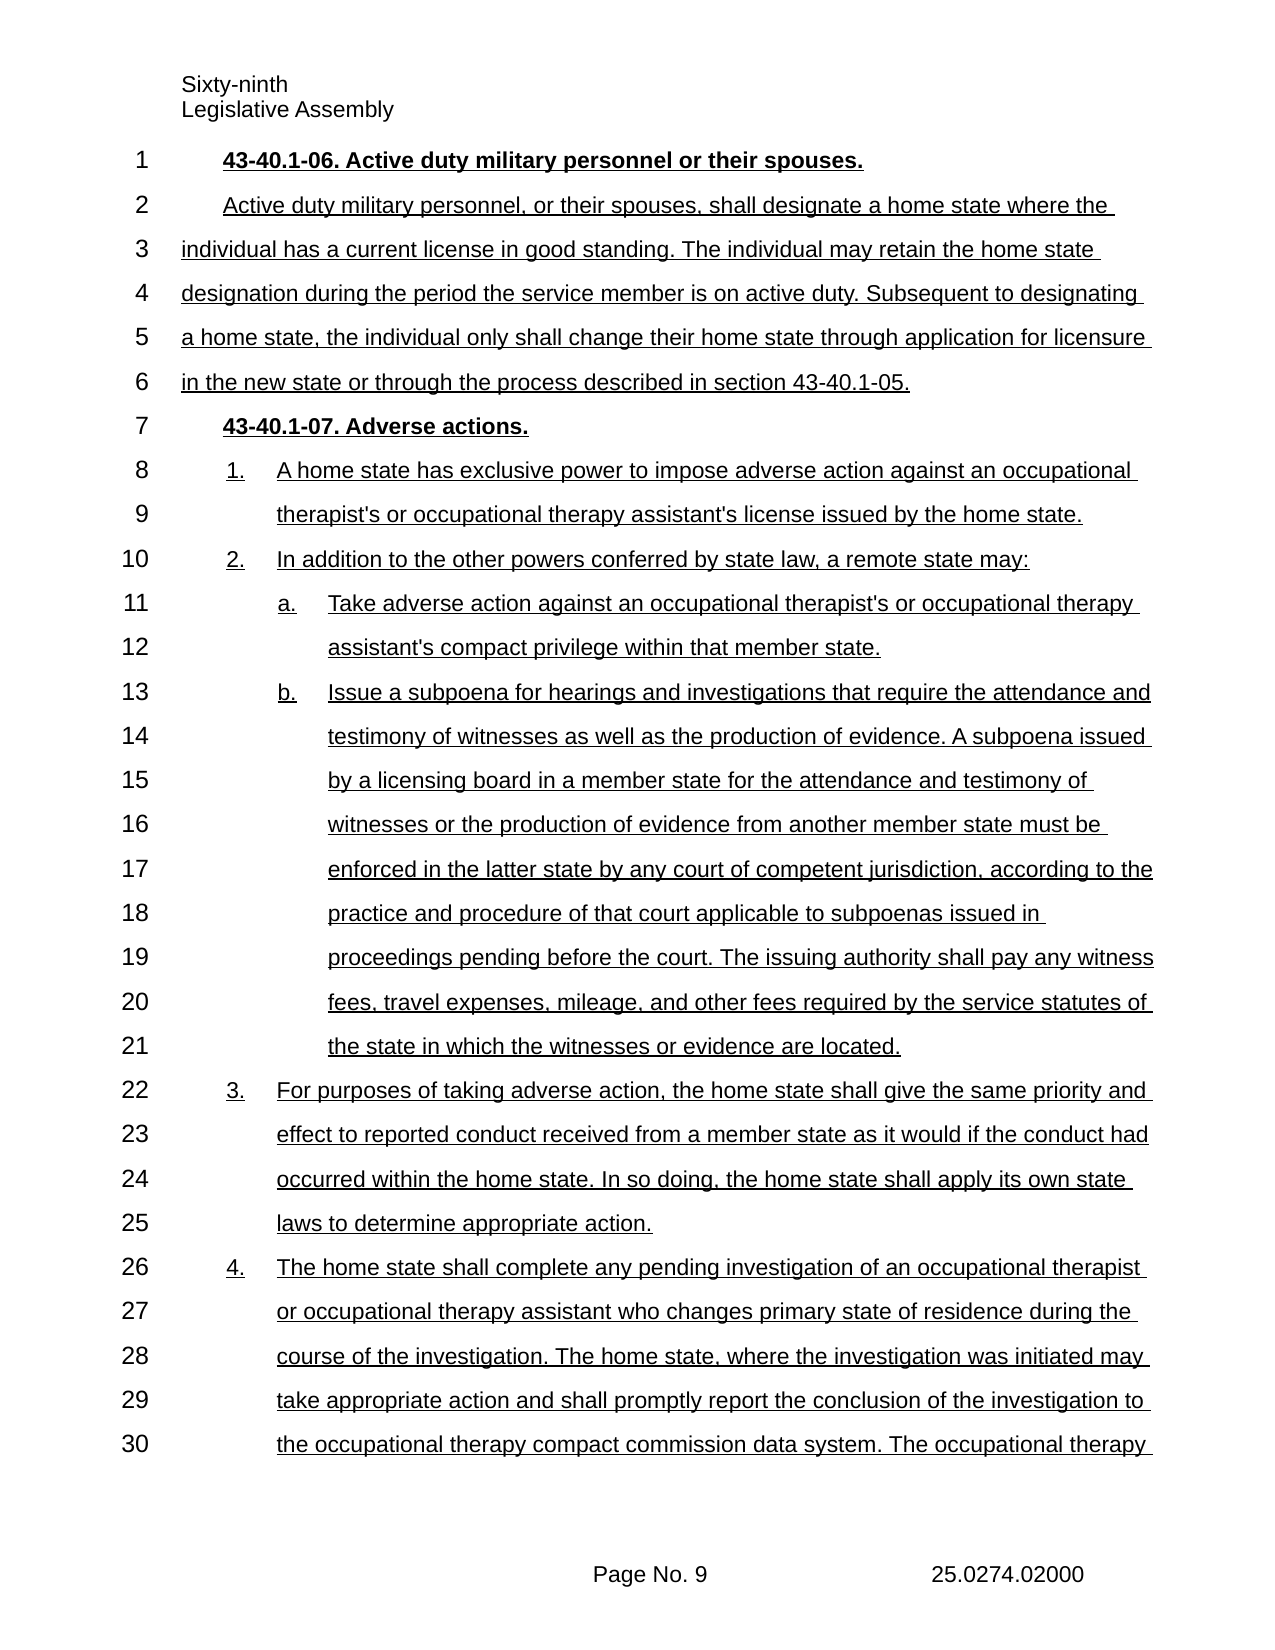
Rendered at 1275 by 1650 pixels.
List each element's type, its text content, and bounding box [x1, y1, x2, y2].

subtitle 43‑40.1‑06. Active duty military personnel or their spouses. [181, 133, 1154, 178]
subtitle 43‑40.1‑07. Adverse actions. [181, 399, 1154, 443]
text 2. In addition to the other powers conferred by state law, a remote state may: [181, 532, 1154, 576]
text 3. For purposes of taking adverse action, the home state shall give the same priority and effect to reported conduct received from a member state as it would if the conduct had occurred within the home state. In so doing, the home state shall apply its own state laws to determine appropriate action. [181, 1063, 1154, 1240]
text Active duty military personnel, or their spouses, shall designate a home state where the individual has a current license in good standing. The individual may retain the home state designation during the period the service member is on active duty. Subsequent to designating a home state, the individual only shall change their home state through application for licensure in the new state or through the process described in section 43‑40.1‑05. [181, 178, 1154, 399]
text b. Issue a subpoena for hearings and investigations that require the attendance and testimony of witnesses as well as the production of evidence. A subpoena issued by a licensing board in a member state for the attendance and testimony of witnesses or the production of evidence from another member state must be enforced in the latter state by any court of competent jurisdiction, according to the practice and procedure of that court applicable to subpoenas issued in proceedings pending before the court. The issuing authority shall pay any witness fees, travel expenses, mileage, and other fees required by the service statutes of the state in which the witnesses or evidence are located. [181, 664, 1154, 1063]
text a. Take adverse action against an occupational therapist's or occupational therapy assistant's compact privilege within that member state. [181, 576, 1154, 664]
text 4. The home state shall complete any pending investigation of an occupational therapist or occupational therapy assistant who changes primary state of residence during the course of the investigation. The home state, where the investigation was initiated may take appropriate action and shall promptly report the conclusion of the investigation to the occupational therapy compact commission data system. The occupational therapy [181, 1240, 1154, 1461]
text 1. A home state has exclusive power to impose adverse action against an occupational therapist's or occupational therapy assistant's license issued by the home state. [181, 443, 1154, 532]
